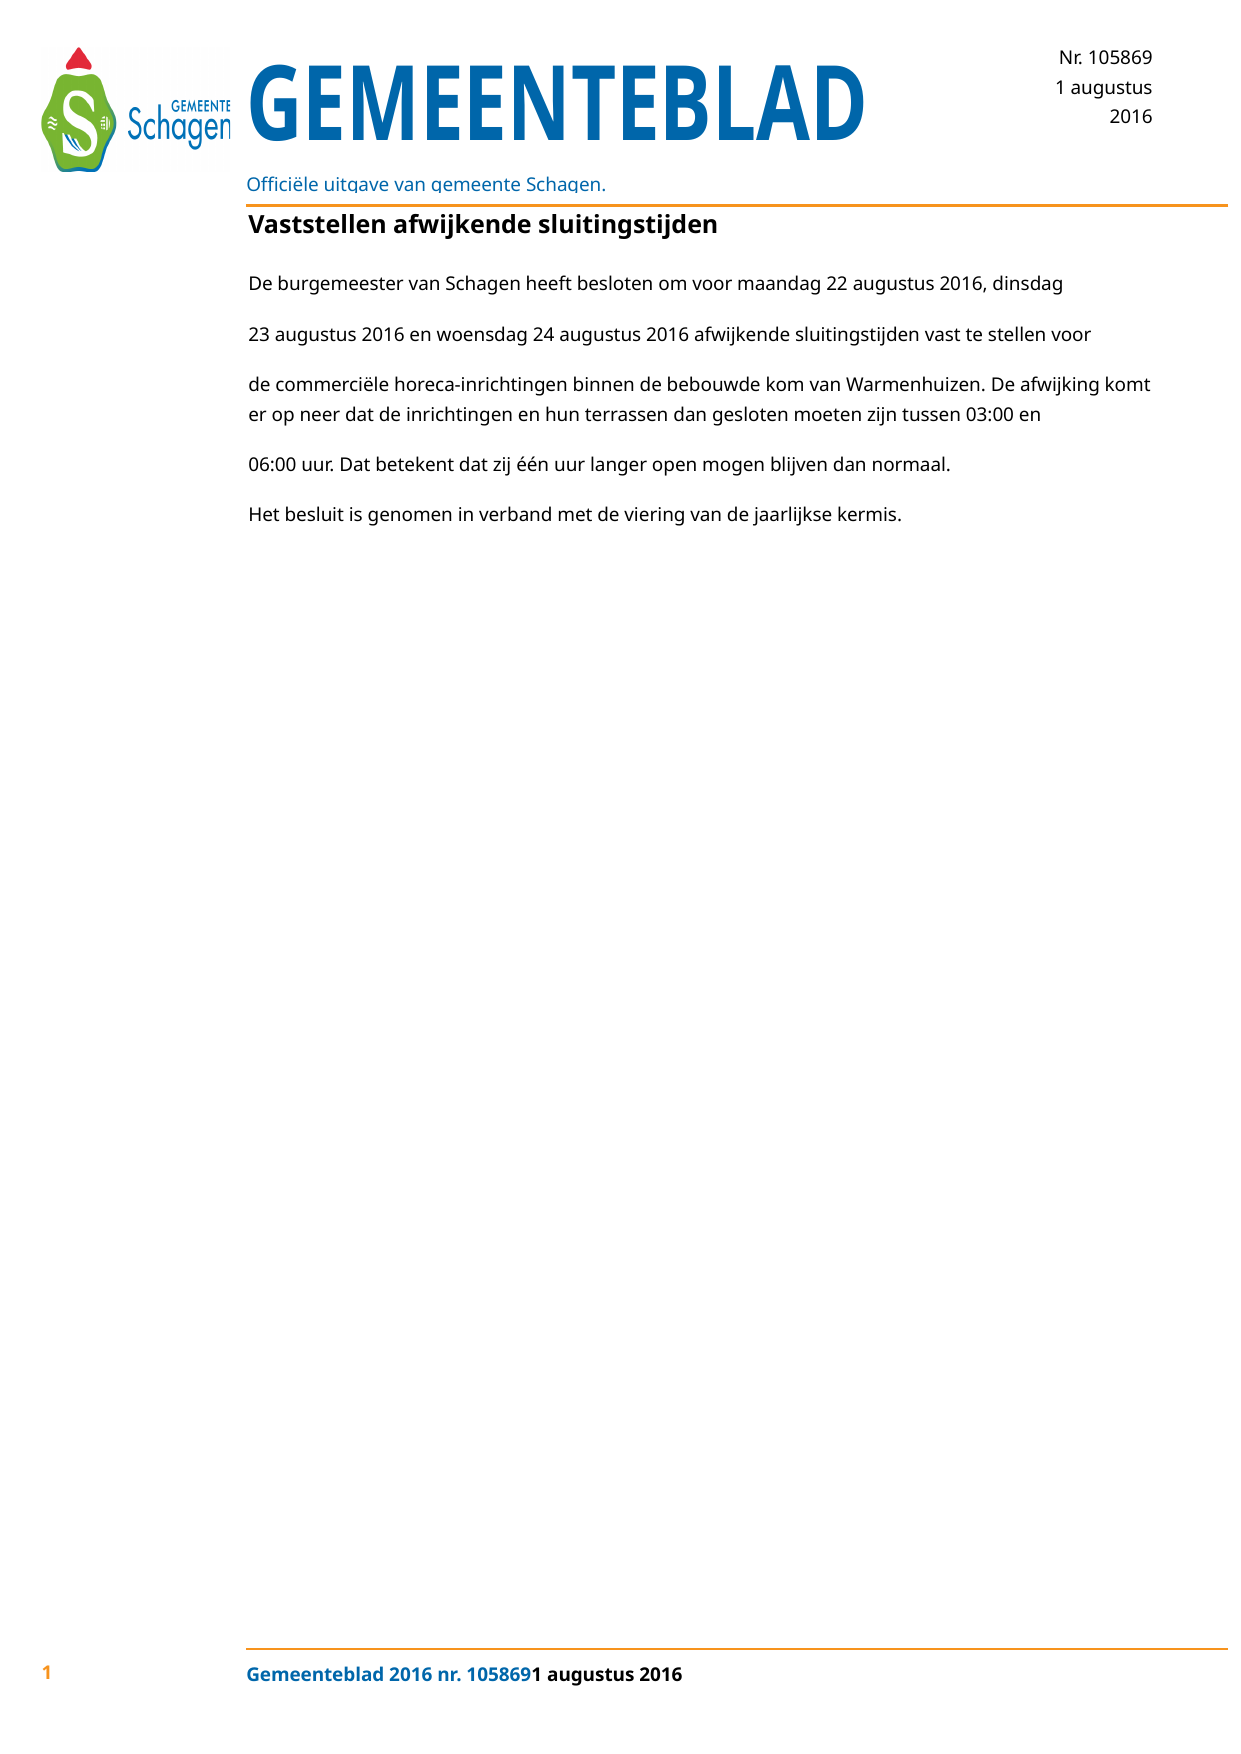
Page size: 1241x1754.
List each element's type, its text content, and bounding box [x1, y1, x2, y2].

text De burgemeester van Schagen heeft besloten om voor maandag 22 augustus 2016, dinsdag [248, 270, 1152, 296]
text Vaststellen afwijkende sluitingstijden [248, 207, 1152, 241]
picture [41, 47, 231, 172]
text 23 augustus 2016 en woensdag 24 augustus 2016 afwijkende sluitingstijden vast te stellen voor [248, 321, 1152, 346]
text Het besluit is genomen in verband met de viering van de jaarlijkse kermis. [248, 502, 1152, 527]
text 06:00 uur. Dat betekent dat zij één uur langer open mogen blijven dan normaal. [248, 451, 1152, 477]
text de commerciële horeca-inrichtingen binnen de bebouwde kom van Warmenhuizen. De afwijking komt er op neer dat de inrichtingen en hun terrassen dan gesloten moeten zijn tussen 03:00 en [248, 371, 1152, 426]
